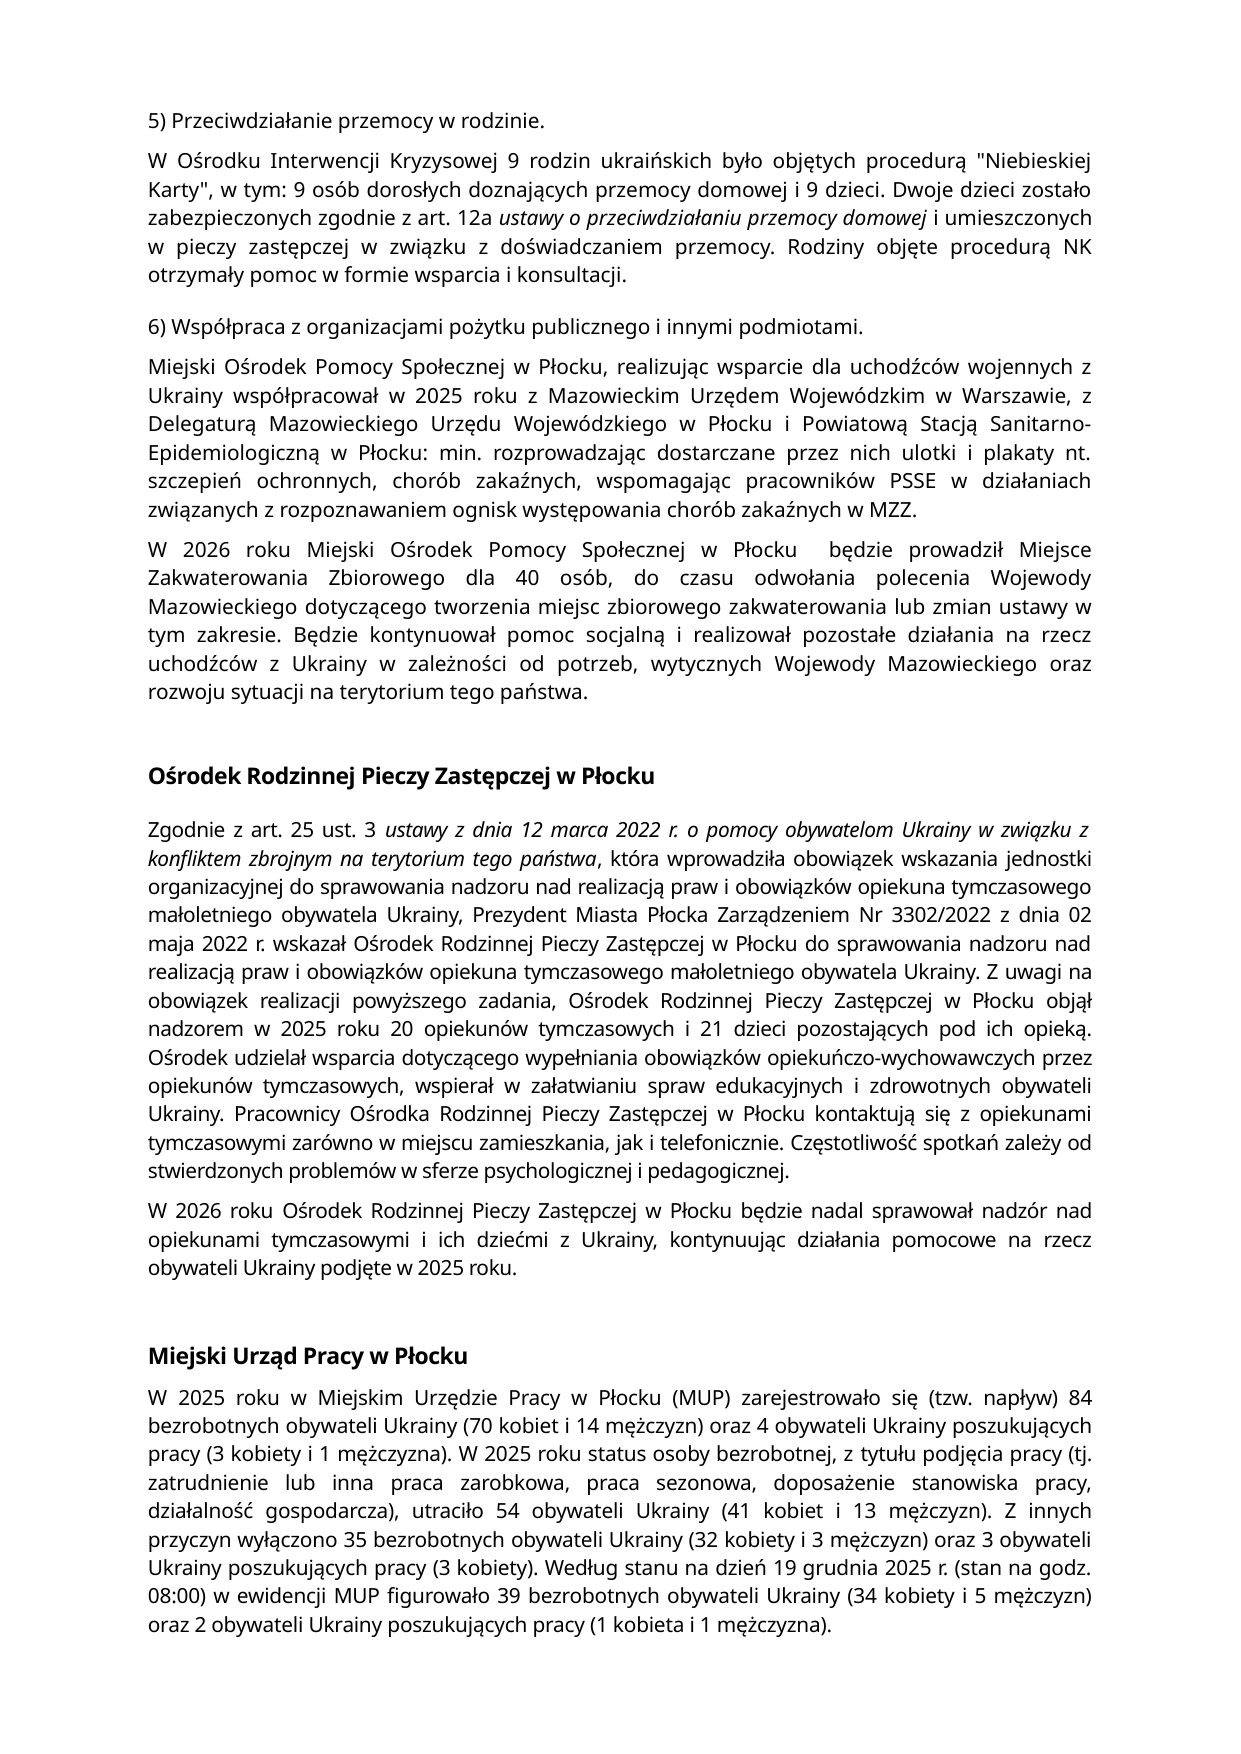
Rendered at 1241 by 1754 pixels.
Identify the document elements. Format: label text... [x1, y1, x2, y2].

text Miejski Urząd Pracy w Płocku [148, 1339, 1093, 1371]
text Miejski Ośrodek Pomocy Społecznej w Płocku, realizując wsparcie dla uchodźców wojennych z Ukrainy współpracował w 2025 roku z Mazowieckim Urzędem Wojewódzkim w Warszawie, z Delegaturą Mazowieckiego Urzędu Wojewódzkiego w Płocku i Powiatową Stacją Sanitarno-Epidemiologiczną w Płocku: min. rozprowadzając dostarczane przez nich ulotki i plakaty nt. szczepień ochronnych, chorób zakaźnych, wspomagając pracowników PSSE w działaniach związanych z rozpoznawaniem ognisk występowania chorób zakaźnych w MZZ. [148, 352, 1093, 523]
text 6) Współpraca z organizacjami pożytku publicznego i innymi podmiotami. [148, 312, 1093, 341]
text Ośrodek Rodzinnej Pieczy Zastępczej w Płocku [148, 760, 1093, 792]
text 5) Przeciwdziałanie przemocy w rodzinie. [148, 106, 1093, 135]
text Zgodnie z art. 25 ust. 3 ustawy z dnia 12 marca 2022 r. o pomocy obywatelom Ukrainy w związku z konfliktem zbrojnym na terytorium tego państwa, która wprowadziła obowiązek wskazania jednostki organizacyjnej do sprawowania nadzoru nad realizacją praw i obowiązków opiekuna tymczasowego małoletniego obywatela Ukrainy, Prezydent Miasta Płocka Zarządzeniem Nr 3302/2022 z dnia 02 maja 2022 r. wskazał Ośrodek Rodzinnej Pieczy Zastępczej w Płocku do sprawowania nadzoru nad realizacją praw i obowiązków opiekuna tymczasowego małoletniego obywatela Ukrainy. Z uwagi na obowiązek realizacji powyższego zadania, Ośrodek Rodzinnej Pieczy Zastępczej w Płocku objął nadzorem w 2025 roku 20 opiekunów tymczasowych i 21 dzieci pozostających pod ich opieką. Ośrodek udzielał wsparcia dotyczącego wypełniania obowiązków opiekuńczo-wychowawczych przez opiekunów tymczasowych, wspierał w załatwianiu spraw edukacyjnych i zdrowotnych obywateli Ukrainy. Pracownicy Ośrodka Rodzinnej Pieczy Zastępczej w Płocku kontaktują się z opiekunami tymczasowymi zarówno w miejscu zamieszkania, jak i telefonicznie. Częstotliwość spotkań zależy od stwierdzonych problemów w sferze psychologicznej i pedagogicznej. [148, 815, 1093, 1185]
text W Ośrodku Interwencji Kryzysowej 9 rodzin ukraińskich było objętych procedurą "Niebieskiej Karty", w tym: 9 osób dorosłych doznających przemocy domowej i 9 dzieci. Dwoje dzieci zostało zabezpieczonych zgodnie z art. 12a ustawy o przeciwdziałaniu przemocy domowej i umieszczonych w pieczy zastępczej w związku z doświadczaniem przemocy. Rodziny objęte procedurą NK otrzymały pomoc w formie wsparcia i konsultacji. [148, 146, 1093, 289]
text W 2026 roku Miejski Ośrodek Pomocy Społecznej w Płocku będzie prowadził Miejsce Zakwaterowania Zbiorowego dla 40 osób, do czasu odwołania polecenia Wojewody Mazowieckiego dotyczącego tworzenia miejsc zbiorowego zakwaterowania lub zmian ustawy w tym zakresie. Będzie kontynuował pomoc socjalną i realizował pozostałe działania na rzecz uchodźców z Ukrainy w zależności od potrzeb, wytycznych Wojewody Mazowieckiego oraz rozwoju sytuacji na terytorium tego państwa. [148, 535, 1093, 706]
text W 2026 roku Ośrodek Rodzinnej Pieczy Zastępczej w Płocku będzie nadal sprawował nadzór nad opiekunami tymczasowymi i ich dziećmi z Ukrainy, kontynuując działania pomocowe na rzecz obywateli Ukrainy podjęte w 2025 roku. [148, 1197, 1093, 1282]
text W 2025 roku w Miejskim Urzędzie Pracy w Płocku (MUP) zarejestrowało się (tzw. napływ) 84 bezrobotnych obywateli Ukrainy (70 kobiet i 14 mężczyzn) oraz 4 obywateli Ukrainy poszukujących pracy (3 kobiety i 1 mężczyzna). W 2025 roku status osoby bezrobotnej, z tytułu podjęcia pracy (tj. zatrudnienie lub inna praca zarobkowa, praca sezonowa, doposażenie stanowiska pracy, działalność gospodarcza), utraciło 54 obywateli Ukrainy (41 kobiet i 13 mężczyzn). Z innych przyczyn wyłączono 35 bezrobotnych obywateli Ukrainy (32 kobiety i 3 mężczyzn) oraz 3 obywateli Ukrainy poszukujących pracy (3 kobiety). Według stanu na dzień 19 grudnia 2025 r. (stan na godz. 08:00) w ewidencji MUP figurowało 39 bezrobotnych obywateli Ukrainy (34 kobiety i 5 mężczyzn) oraz 2 obywateli Ukrainy poszukujących pracy (1 kobieta i 1 mężczyzna). [148, 1383, 1093, 1638]
